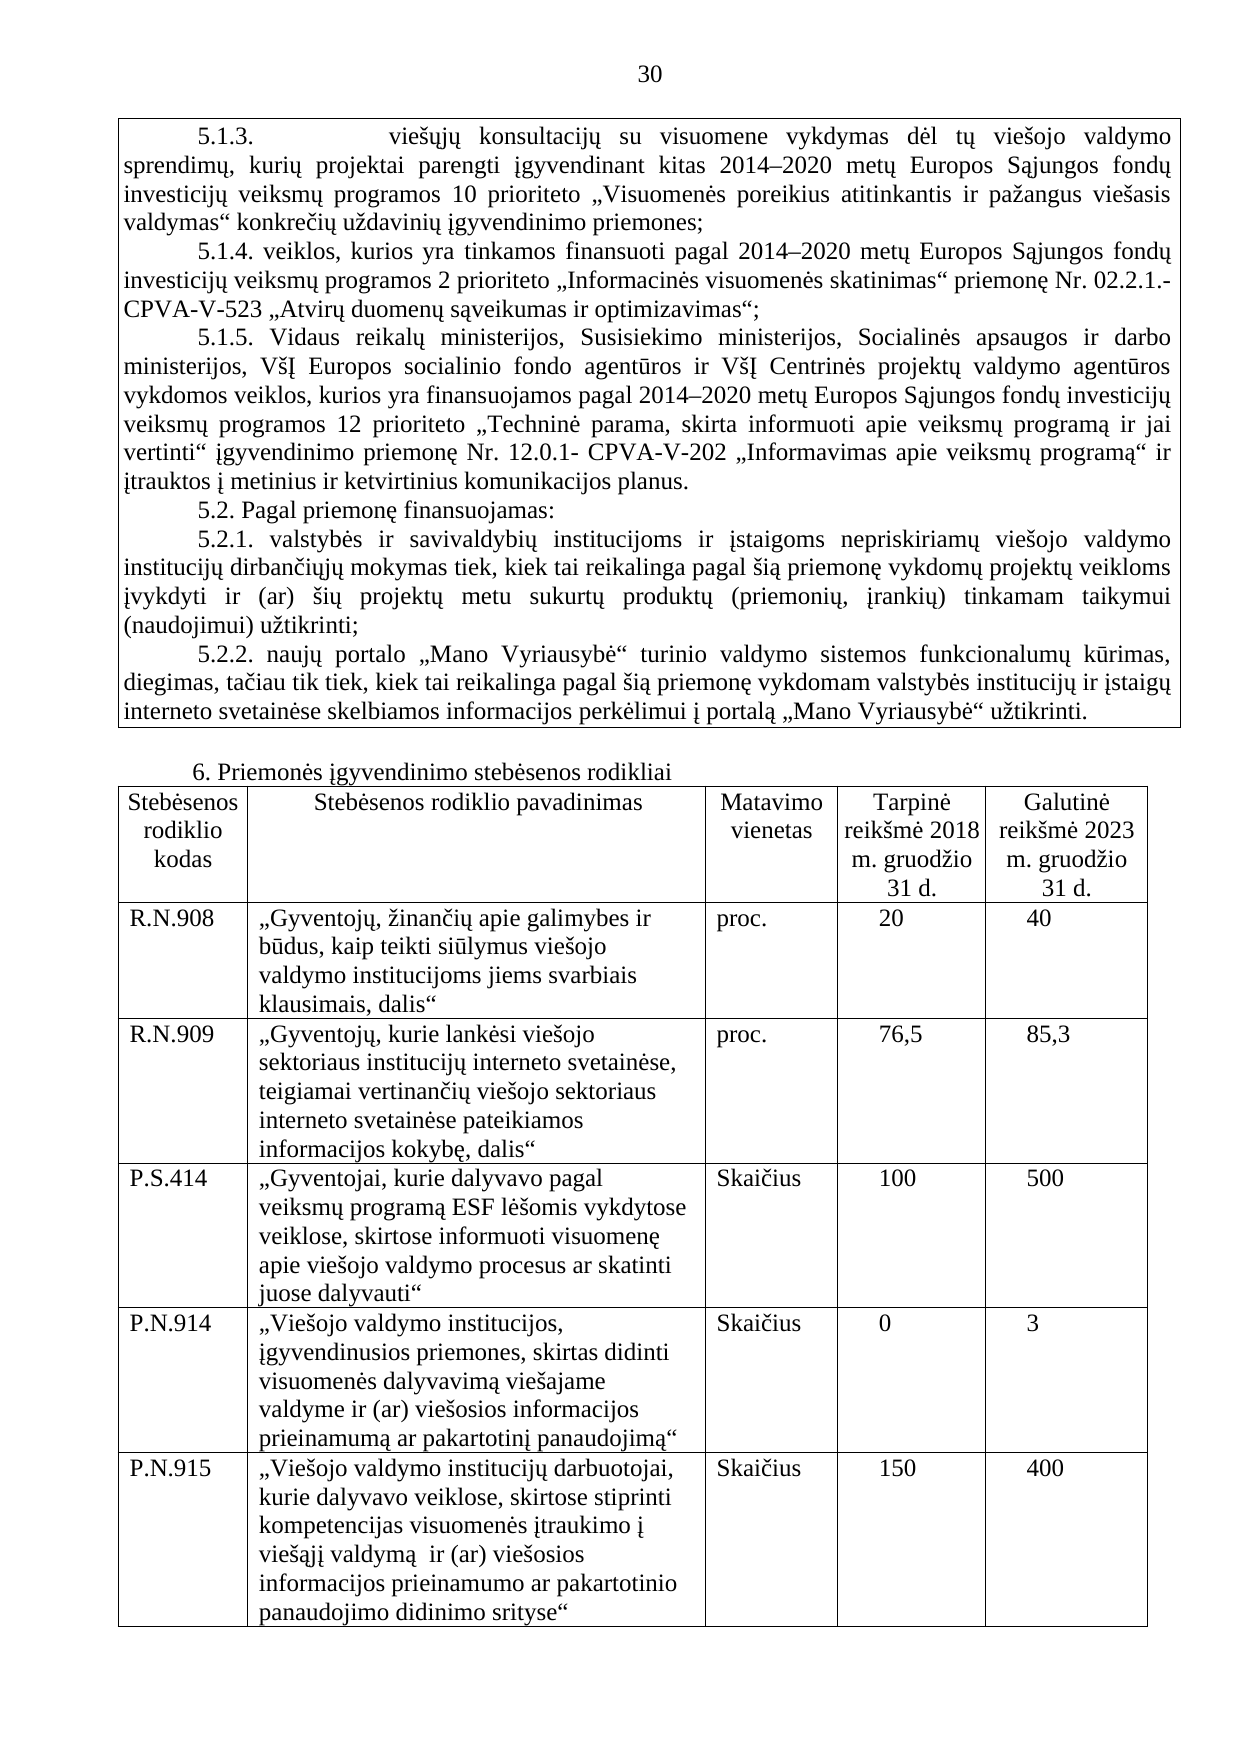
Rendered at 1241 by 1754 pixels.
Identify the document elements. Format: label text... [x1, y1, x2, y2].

table_header Matavimo vienetas [706, 787, 837, 902]
table_cell 0 [838, 1308, 985, 1452]
table_cell 100 [838, 1164, 985, 1307]
table_header Stebėsenos rodiklio pavadinimas [248, 787, 705, 902]
table_cell Skaičius [706, 1308, 837, 1452]
table_cell „Gyventojai, kurie dalyvavo pagal veiksmų programą ESF lėšomis vykdytose veiklose, skirtose informuoti visuomenę apie viešojo valdymo procesus ar skatinti juose dalyvauti“ [248, 1164, 705, 1307]
text 6. Priemonės įgyvendinimo stebėsenos rodikliai [192, 757, 1181, 786]
table_cell P.N.915 [119, 1453, 247, 1626]
table_cell P.S.414 [119, 1164, 247, 1307]
text 5.2. Pagal priemonę finansuojamas: [119, 492, 1180, 521]
table_cell Skaičius [706, 1164, 837, 1307]
table_header Galutinė reikšmė 2023 m. gruodžio 31 d. [986, 787, 1147, 902]
table_cell 85,3 [986, 1019, 1147, 1162]
text 5.1.5. Vidaus reikalų ministerijos, Susisiekimo ministerijos, Socialinės apsaugos ir darbo ministerijos, VšĮ Europos socialinio fondo agentūros ir VšĮ Centrinės projektų valdymo agentūros vykdomos veiklos, kurios yra finansuojamos pagal 2014–2020 metų Europos Sąjungos fondų investicijų veiksmų programos 12 prioriteto „Techninė parama, skirta informuoti apie veiksmų programą ir jai vertinti“ įgyvendinimo priemonę Nr. 12.0.1- CPVA-V-202 „Informavimas apie veiksmų programą“ ir įtrauktos į metinius ir ketvirtinius komunikacijos planus. [119, 319, 1180, 492]
table_header Tarpinė reikšmė 2018 m. gruodžio 31 d. [838, 787, 985, 902]
table_cell R.N.908 [119, 903, 247, 1018]
table_cell 3 [986, 1308, 1147, 1452]
table_cell 76,5 [838, 1019, 985, 1162]
text 5.2.2. naujų portalo „Mano Vyriausybė“ turinio valdymo sistemos funkcionalumų kūrimas, diegimas, tačiau tik tiek, kiek tai reikalinga pagal šią priemonę vykdomam valstybės institucijų ir įstaigų interneto svetainėse skelbiamos informacijos perkėlimui į portalą „Mano Vyriausybė“ užtikrinti. [119, 636, 1180, 727]
text 5.1.3. viešųjų konsultacijų su visuomene vykdymas dėl tų viešojo valdymo sprendimų, kurių projektai parengti įgyvendinant kitas 2014–2020 metų Europos Sąjungos fondų investicijų veiksmų programos 10 prioriteto „Visuomenės poreikius atitinkantis ir pažangus viešasis valdymas“ konkrečių uždavinių įgyvendinimo priemones; [119, 119, 1180, 233]
table_cell P.N.914 [119, 1308, 247, 1452]
table_cell „Viešojo valdymo institucijos, įgyvendinusios priemones, skirtas didinti visuomenės dalyvavimą viešajame valdyme ir (ar) viešosios informacijos prieinamumą ar pakartotinį panaudojimą“ [248, 1308, 705, 1452]
table_cell 40 [986, 903, 1147, 1018]
table_cell proc. [706, 903, 837, 1018]
table_cell 150 [838, 1453, 985, 1626]
table_cell 500 [986, 1164, 1147, 1307]
text 5.2.1. valstybės ir savivaldybių institucijoms ir įstaigoms nepriskiriamų viešojo valdymo institucijų dirbančiųjų mokymas tiek, kiek tai reikalinga pagal šią priemonę vykdomų projektų veikloms įvykdyti ir (ar) šių projektų metu sukurtų produktų (priemonių, įrankių) tinkamam taikymui (naudojimui) užtikrinti; [119, 521, 1180, 636]
table_cell proc. [706, 1019, 837, 1162]
text 5.1.4. veiklos, kurios yra tinkamos finansuoti pagal 2014–2020 metų Europos Sąjungos fondų investicijų veiksmų programos 2 prioriteto „Informacinės visuomenės skatinimas“ priemonę Nr. 02.2.1.-CPVA-V-523 „Atvirų duomenų sąveikumas ir optimizavimas“; [119, 233, 1180, 319]
table_cell Skaičius [706, 1453, 837, 1626]
table_cell 400 [986, 1453, 1147, 1626]
table_cell „Gyventojų, žinančių apie galimybes ir būdus, kaip teikti siūlymus viešojo valdymo institucijoms jiems svarbiais klausimais, dalis“ [248, 903, 705, 1018]
table_cell 20 [838, 903, 985, 1018]
table_header Stebėsenos rodiklio kodas [119, 787, 247, 902]
table_cell „Gyventojų, kurie lankėsi viešojo sektoriaus institucijų interneto svetainėse, teigiamai vertinančių viešojo sektoriaus interneto svetainėse pateikiamos informacijos kokybę, dalis“ [248, 1019, 705, 1162]
table_cell R.N.909 [119, 1019, 247, 1162]
table_cell „Viešojo valdymo institucijų darbuotojai, kurie dalyvavo veiklose, skirtose stiprinti kompetencijas visuomenės įtraukimo į viešąjį valdymą ir (ar) viešosios informacijos prieinamumo ar pakartotinio panaudojimo didinimo srityse“ [248, 1453, 705, 1626]
